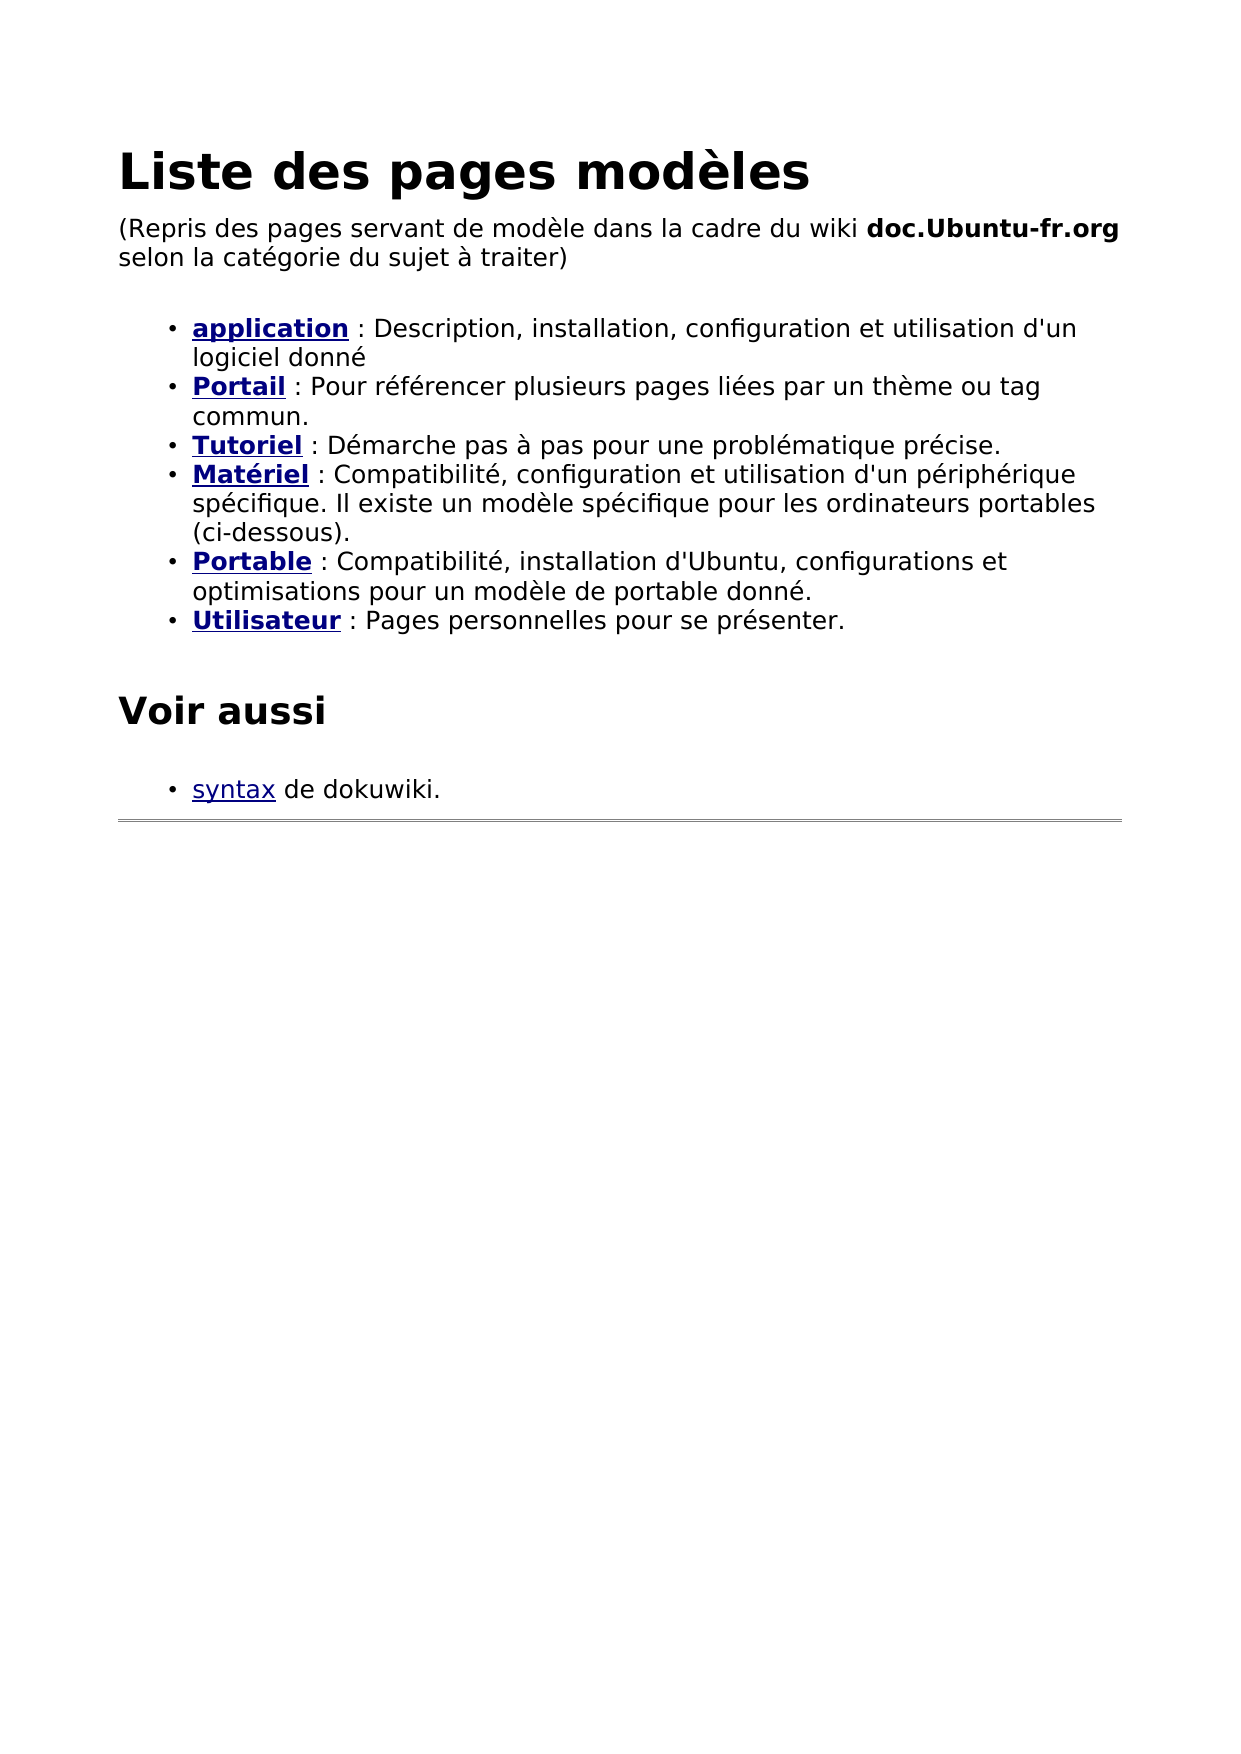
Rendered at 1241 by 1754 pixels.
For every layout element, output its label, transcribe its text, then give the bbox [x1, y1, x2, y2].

list application : Description, installation, configuration et utilisation d'un logiciel donné [177, 314, 1122, 372]
list Portable : Compatibilité, installation d'Ubuntu, configurations et optimisations pour un modèle de portable donné. [177, 547, 1122, 606]
list Utilisateur : Pages personnelles pour se présenter. [177, 606, 1122, 635]
list Matériel : Compatibilité, configuration et utilisation d'un périphérique spécifique. Il existe un modèle spécifique pour les ordinateurs portables (ci-dessous). [177, 460, 1122, 547]
subtitle Voir aussi [118, 689, 1122, 733]
text (Repris des pages servant de modèle dans la cadre du wiki doc.Ubuntu-fr.org selon la catégorie du sujet à traiter) [118, 214, 1122, 272]
list Portail : Pour référencer plusieurs pages liées par un thème ou tag commun. [177, 372, 1122, 431]
list Tutoriel : Démarche pas à pas pour une problématique précise. [177, 431, 1122, 460]
subtitle Liste des pages modèles [118, 143, 1122, 201]
list syntax de dokuwiki. [177, 775, 1122, 804]
